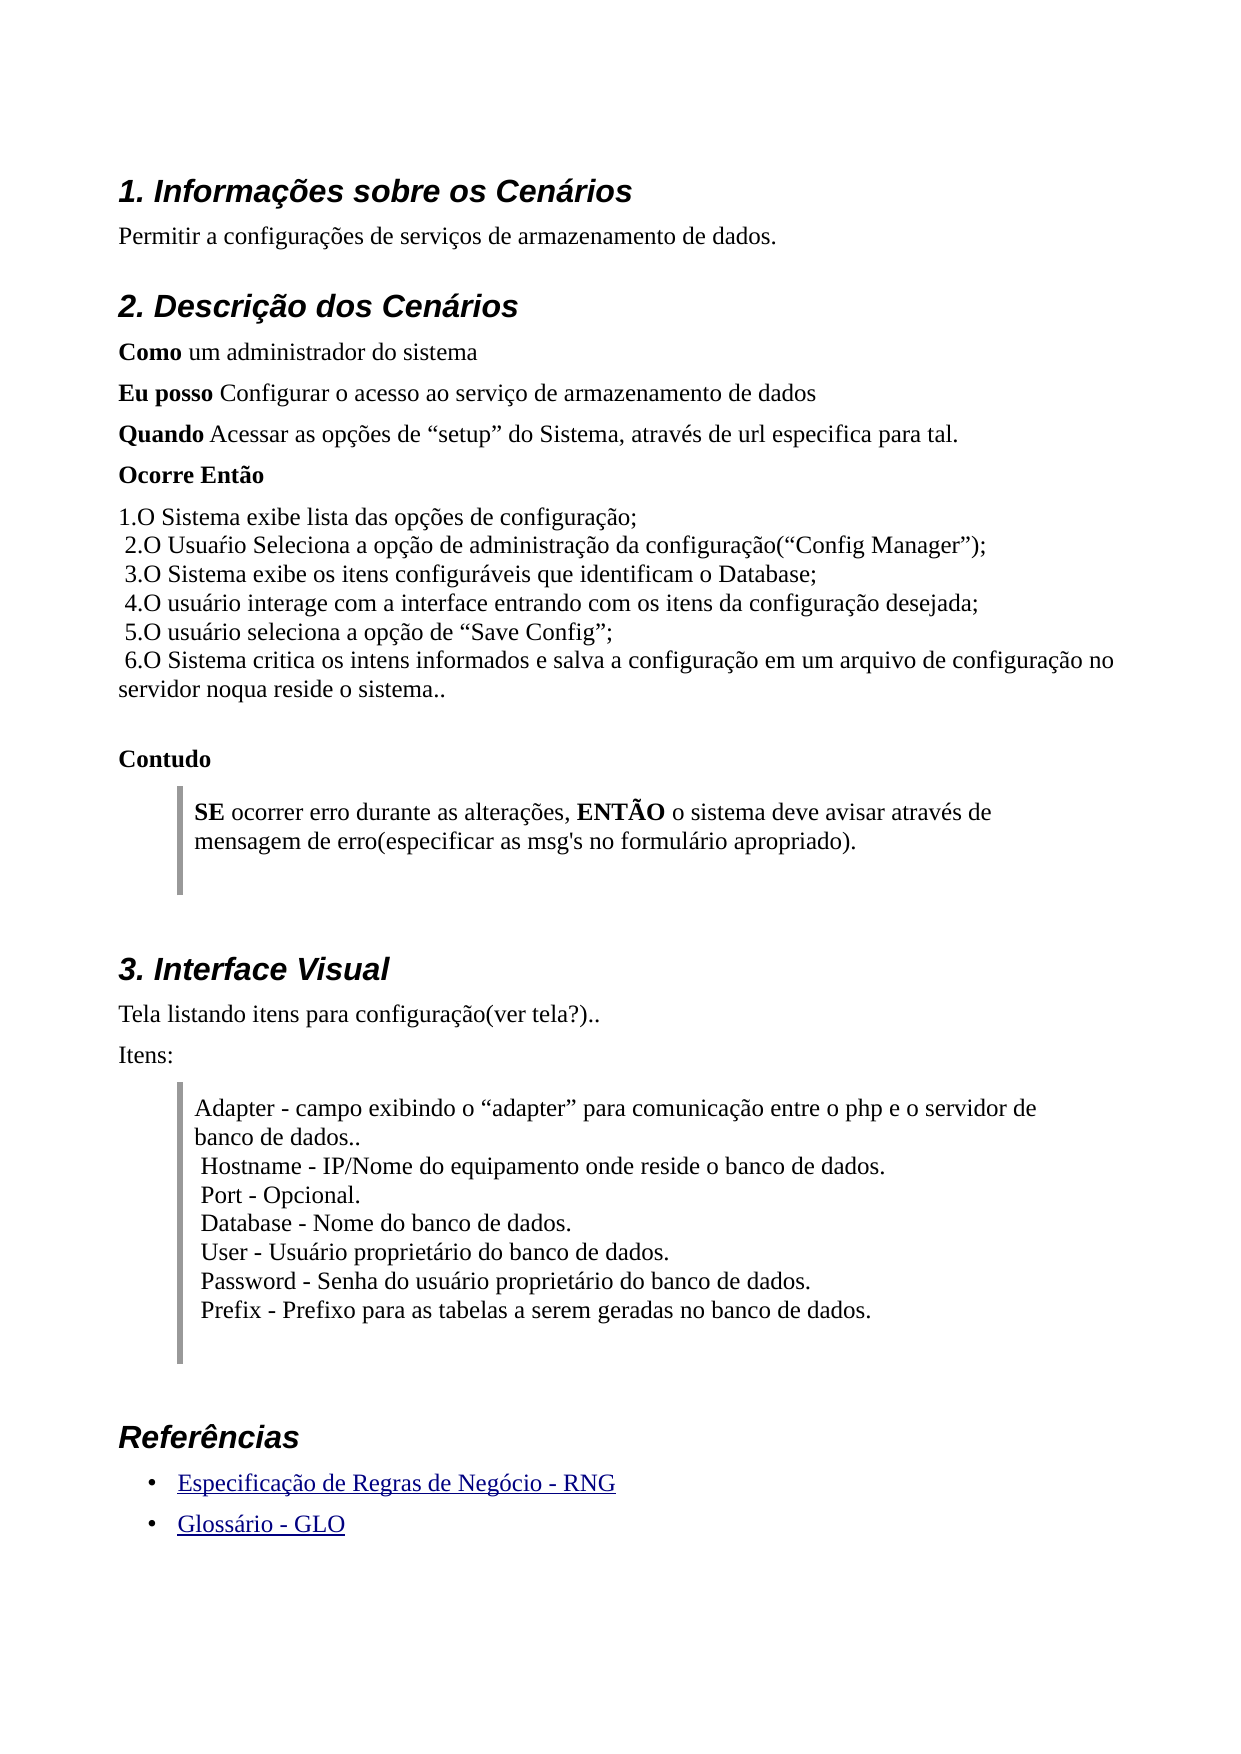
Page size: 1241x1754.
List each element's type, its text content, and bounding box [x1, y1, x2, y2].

text SE ocorrer erro durante as alterações, ENTÃO o sistema deve avisar através de mensagem de erro(especificar as msg's no formulário apropriado). [183, 786, 1063, 895]
text Eu posso Configurar o acesso ao serviço de armazenamento de dados [118, 378, 1122, 407]
list Glossário - GLO [148, 1509, 1122, 1538]
text Adapter - campo exibindo o “adapter” para comunicação entre o php e o servidor de banco de dados.. Hostname - IP/Nome do equipamento onde reside o banco de dados. Port - Opcional. Database - Nome do banco de dados. User - Usuário proprietário do banco de dados. Password - Senha do usuário proprietário do banco de dados. Prefix - Prefixo para as tabelas a serem geradas no banco de dados. [183, 1082, 1063, 1364]
text Como um administrador do sistema [118, 337, 1122, 366]
subtitle 2. Descrição dos Cenários [118, 287, 1122, 324]
text Ocorre Então [118, 461, 1122, 489]
subtitle 1. Informações sobre os Cenários [118, 172, 1122, 209]
subtitle Referências [118, 1418, 1122, 1455]
text Permitir a configurações de serviços de armazenamento de dados. [118, 221, 1122, 250]
subtitle 3. Interface Visual [118, 950, 1122, 987]
list Especificação de Regras de Negócio - RNG [148, 1468, 1122, 1497]
text Itens: [118, 1041, 1122, 1069]
text Contudo [118, 744, 1122, 773]
text Quando Acessar as opções de “setup” do Sistema, através de url especifica para tal. [118, 419, 1122, 448]
text Tela listando itens para configuração(ver tela?).. [118, 999, 1122, 1028]
text 1.O Sistema exibe lista das opções de configuração; 2.O Usuaŕio Seleciona a opção de administração da configuração(“Config Manager”); 3.O Sistema exibe os itens configuráveis que identificam o Database; 4.O usuário interage com a interface entrando com os itens da configuração desejada; 5.O usuário seleciona a opção de “Save Config”; 6.O Sistema critica os intens informados e salva a configuração em um arquivo de configuração no servidor noqua reside o sistema.. [118, 502, 1122, 732]
